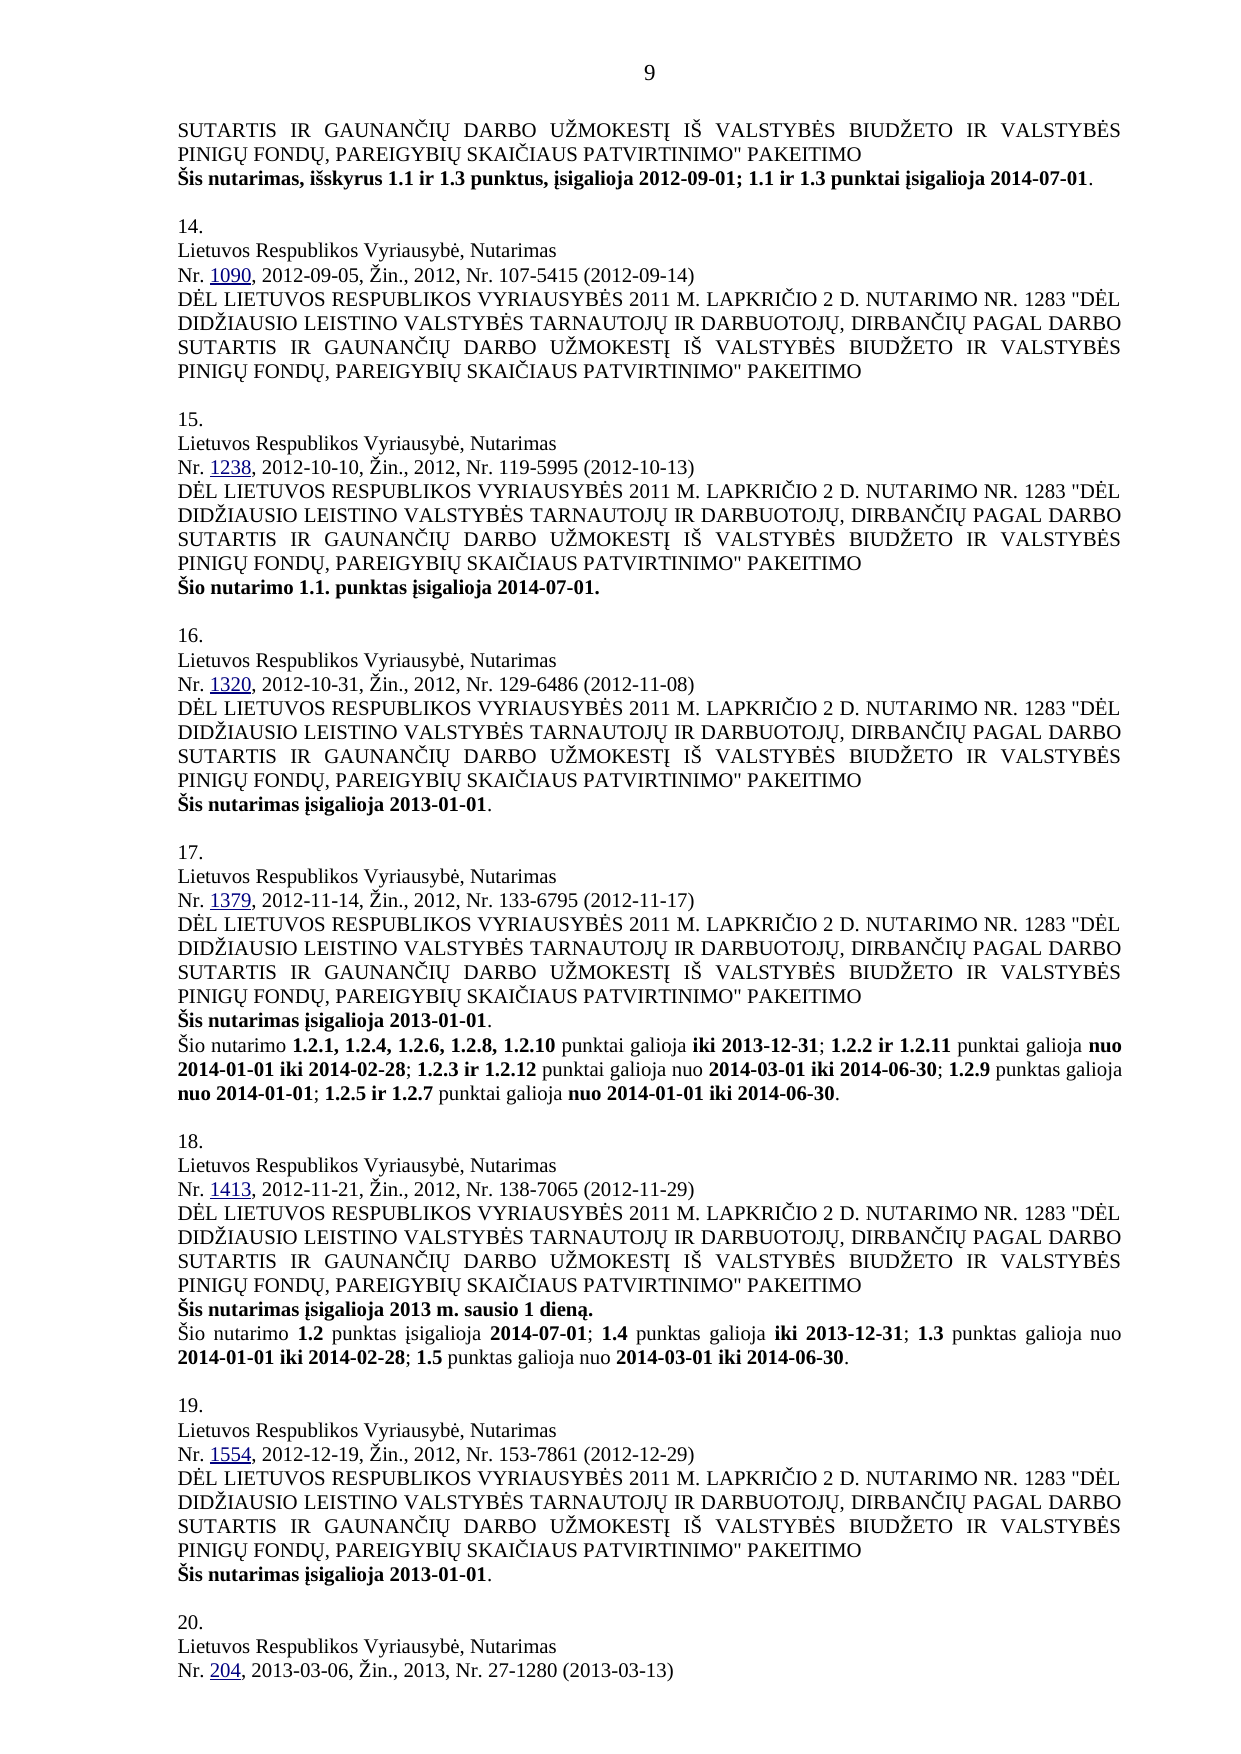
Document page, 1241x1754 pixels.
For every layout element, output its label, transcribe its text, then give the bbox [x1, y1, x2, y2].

text DĖL LIETUVOS RESPUBLIKOS VYRIAUSYBĖS 2011 M. LAPKRIČIO 2 D. NUTARIMO NR. 1283 "DĖL DIDŽIAUSIO LEISTINO VALSTYBĖS TARNAUTOJŲ IR DARBUOTOJŲ, DIRBANČIŲ PAGAL DARBO SUTARTIS IR GAUNANČIŲ DARBO UŽMOKESTĮ IŠ VALSTYBĖS BIUDŽETO IR VALSTYBĖS PINIGŲ FONDŲ, PAREIGYBIŲ SKAIČIAUS PATVIRTINIMO" PAKEITIMO [177, 479, 1122, 575]
text Šio nutarimo 1.1. punktas įsigalioja 2014-07-01. [177, 575, 1122, 599]
text Lietuvos Respublikos Vyriausybė, Nutarimas [177, 431, 1122, 455]
text DĖL LIETUVOS RESPUBLIKOS VYRIAUSYBĖS 2011 M. LAPKRIČIO 2 D. NUTARIMO NR. 1283 "DĖL DIDŽIAUSIO LEISTINO VALSTYBĖS TARNAUTOJŲ IR DARBUOTOJŲ, DIRBANČIŲ PAGAL DARBO SUTARTIS IR GAUNANČIŲ DARBO UŽMOKESTĮ IŠ VALSTYBĖS BIUDŽETO IR VALSTYBĖS PINIGŲ FONDŲ, PAREIGYBIŲ SKAIČIAUS PATVIRTINIMO" PAKEITIMO [177, 912, 1122, 1008]
text Šis nutarimas, išskyrus 1.1 ir 1.3 punktus, įsigalioja 2012-09-01; 1.1 ir 1.3 punktai įsigalioja 2014-07-01. [177, 166, 1122, 190]
text Šio nutarimo 1.2 punktas įsigalioja 2014-07-01; 1.4 punktas galioja iki 2013-12-31; 1.3 punktas galioja nuo 2014-01-01 iki 2014-02-28; 1.5 punktas galioja nuo 2014-03-01 iki 2014-06-30. [177, 1321, 1122, 1369]
text Šis nutarimas įsigalioja 2013-01-01. [177, 792, 1122, 816]
text DĖL LIETUVOS RESPUBLIKOS VYRIAUSYBĖS 2011 M. LAPKRIČIO 2 D. NUTARIMO NR. 1283 "DĖL DIDŽIAUSIO LEISTINO VALSTYBĖS TARNAUTOJŲ IR DARBUOTOJŲ, DIRBANČIŲ PAGAL DARBO SUTARTIS IR GAUNANČIŲ DARBO UŽMOKESTĮ IŠ VALSTYBĖS BIUDŽETO IR VALSTYBĖS PINIGŲ FONDŲ, PAREIGYBIŲ SKAIČIAUS PATVIRTINIMO" PAKEITIMO [177, 287, 1122, 383]
text Šis nutarimas įsigalioja 2013-01-01. [177, 1008, 1122, 1032]
text SUTARTIS IR GAUNANČIŲ DARBO UŽMOKESTĮ IŠ VALSTYBĖS BIUDŽETO IR VALSTYBĖS PINIGŲ FONDŲ, PAREIGYBIŲ SKAIČIAUS PATVIRTINIMO" PAKEITIMO [177, 118, 1122, 166]
text 20. [177, 1610, 1122, 1634]
text Nr. 1320, 2012-10-31, Žin., 2012, Nr. 129-6486 (2012-11-08) [177, 672, 1122, 696]
text Nr. 1238, 2012-10-10, Žin., 2012, Nr. 119-5995 (2012-10-13) [177, 455, 1122, 479]
text DĖL LIETUVOS RESPUBLIKOS VYRIAUSYBĖS 2011 M. LAPKRIČIO 2 D. NUTARIMO NR. 1283 "DĖL DIDŽIAUSIO LEISTINO VALSTYBĖS TARNAUTOJŲ IR DARBUOTOJŲ, DIRBANČIŲ PAGAL DARBO SUTARTIS IR GAUNANČIŲ DARBO UŽMOKESTĮ IŠ VALSTYBĖS BIUDŽETO IR VALSTYBĖS PINIGŲ FONDŲ, PAREIGYBIŲ SKAIČIAUS PATVIRTINIMO" PAKEITIMO [177, 1201, 1122, 1297]
text Lietuvos Respublikos Vyriausybė, Nutarimas [177, 647, 1122, 672]
text Nr. 1554, 2012-12-19, Žin., 2012, Nr. 153-7861 (2012-12-29) [177, 1442, 1122, 1466]
text 17. [177, 840, 1122, 864]
text Šis nutarimas įsigalioja 2013 m. sausio 1 dieną. [177, 1297, 1122, 1321]
text DĖL LIETUVOS RESPUBLIKOS VYRIAUSYBĖS 2011 M. LAPKRIČIO 2 D. NUTARIMO NR. 1283 "DĖL DIDŽIAUSIO LEISTINO VALSTYBĖS TARNAUTOJŲ IR DARBUOTOJŲ, DIRBANČIŲ PAGAL DARBO SUTARTIS IR GAUNANČIŲ DARBO UŽMOKESTĮ IŠ VALSTYBĖS BIUDŽETO IR VALSTYBĖS PINIGŲ FONDŲ, PAREIGYBIŲ SKAIČIAUS PATVIRTINIMO" PAKEITIMO [177, 1466, 1122, 1562]
text 15. [177, 407, 1122, 431]
text Nr. 1413, 2012-11-21, Žin., 2012, Nr. 138-7065 (2012-11-29) [177, 1177, 1122, 1201]
text 18. [177, 1129, 1122, 1153]
text Lietuvos Respublikos Vyriausybė, Nutarimas [177, 1634, 1122, 1658]
text Lietuvos Respublikos Vyriausybė, Nutarimas [177, 864, 1122, 888]
text 19. [177, 1393, 1122, 1417]
text Lietuvos Respublikos Vyriausybė, Nutarimas [177, 238, 1122, 262]
text Lietuvos Respublikos Vyriausybė, Nutarimas [177, 1153, 1122, 1177]
text Nr. 1379, 2012-11-14, Žin., 2012, Nr. 133-6795 (2012-11-17) [177, 888, 1122, 912]
text DĖL LIETUVOS RESPUBLIKOS VYRIAUSYBĖS 2011 M. LAPKRIČIO 2 D. NUTARIMO NR. 1283 "DĖL DIDŽIAUSIO LEISTINO VALSTYBĖS TARNAUTOJŲ IR DARBUOTOJŲ, DIRBANČIŲ PAGAL DARBO SUTARTIS IR GAUNANČIŲ DARBO UŽMOKESTĮ IŠ VALSTYBĖS BIUDŽETO IR VALSTYBĖS PINIGŲ FONDŲ, PAREIGYBIŲ SKAIČIAUS PATVIRTINIMO" PAKEITIMO [177, 696, 1122, 792]
text 14. [177, 214, 1122, 238]
text Šio nutarimo 1.2.1, 1.2.4, 1.2.6, 1.2.8, 1.2.10 punktai galioja iki 2013-12-31; 1.2.2 ir 1.2.11 punktai galioja nuo 2014-01-01 iki 2014-02-28; 1.2.3 ir 1.2.12 punktai galioja nuo 2014-03-01 iki 2014-06-30; 1.2.9 punktas galioja nuo 2014-01-01; 1.2.5 ir 1.2.7 punktai galioja nuo 2014-01-01 iki 2014-06-30. [177, 1032, 1122, 1105]
text Lietuvos Respublikos Vyriausybė, Nutarimas [177, 1417, 1122, 1442]
text Šis nutarimas įsigalioja 2013-01-01. [177, 1562, 1122, 1586]
text Nr. 204, 2013-03-06, Žin., 2013, Nr. 27-1280 (2013-03-13) [177, 1658, 1122, 1682]
text Nr. 1090, 2012-09-05, Žin., 2012, Nr. 107-5415 (2012-09-14) [177, 262, 1122, 287]
text 16. [177, 623, 1122, 647]
